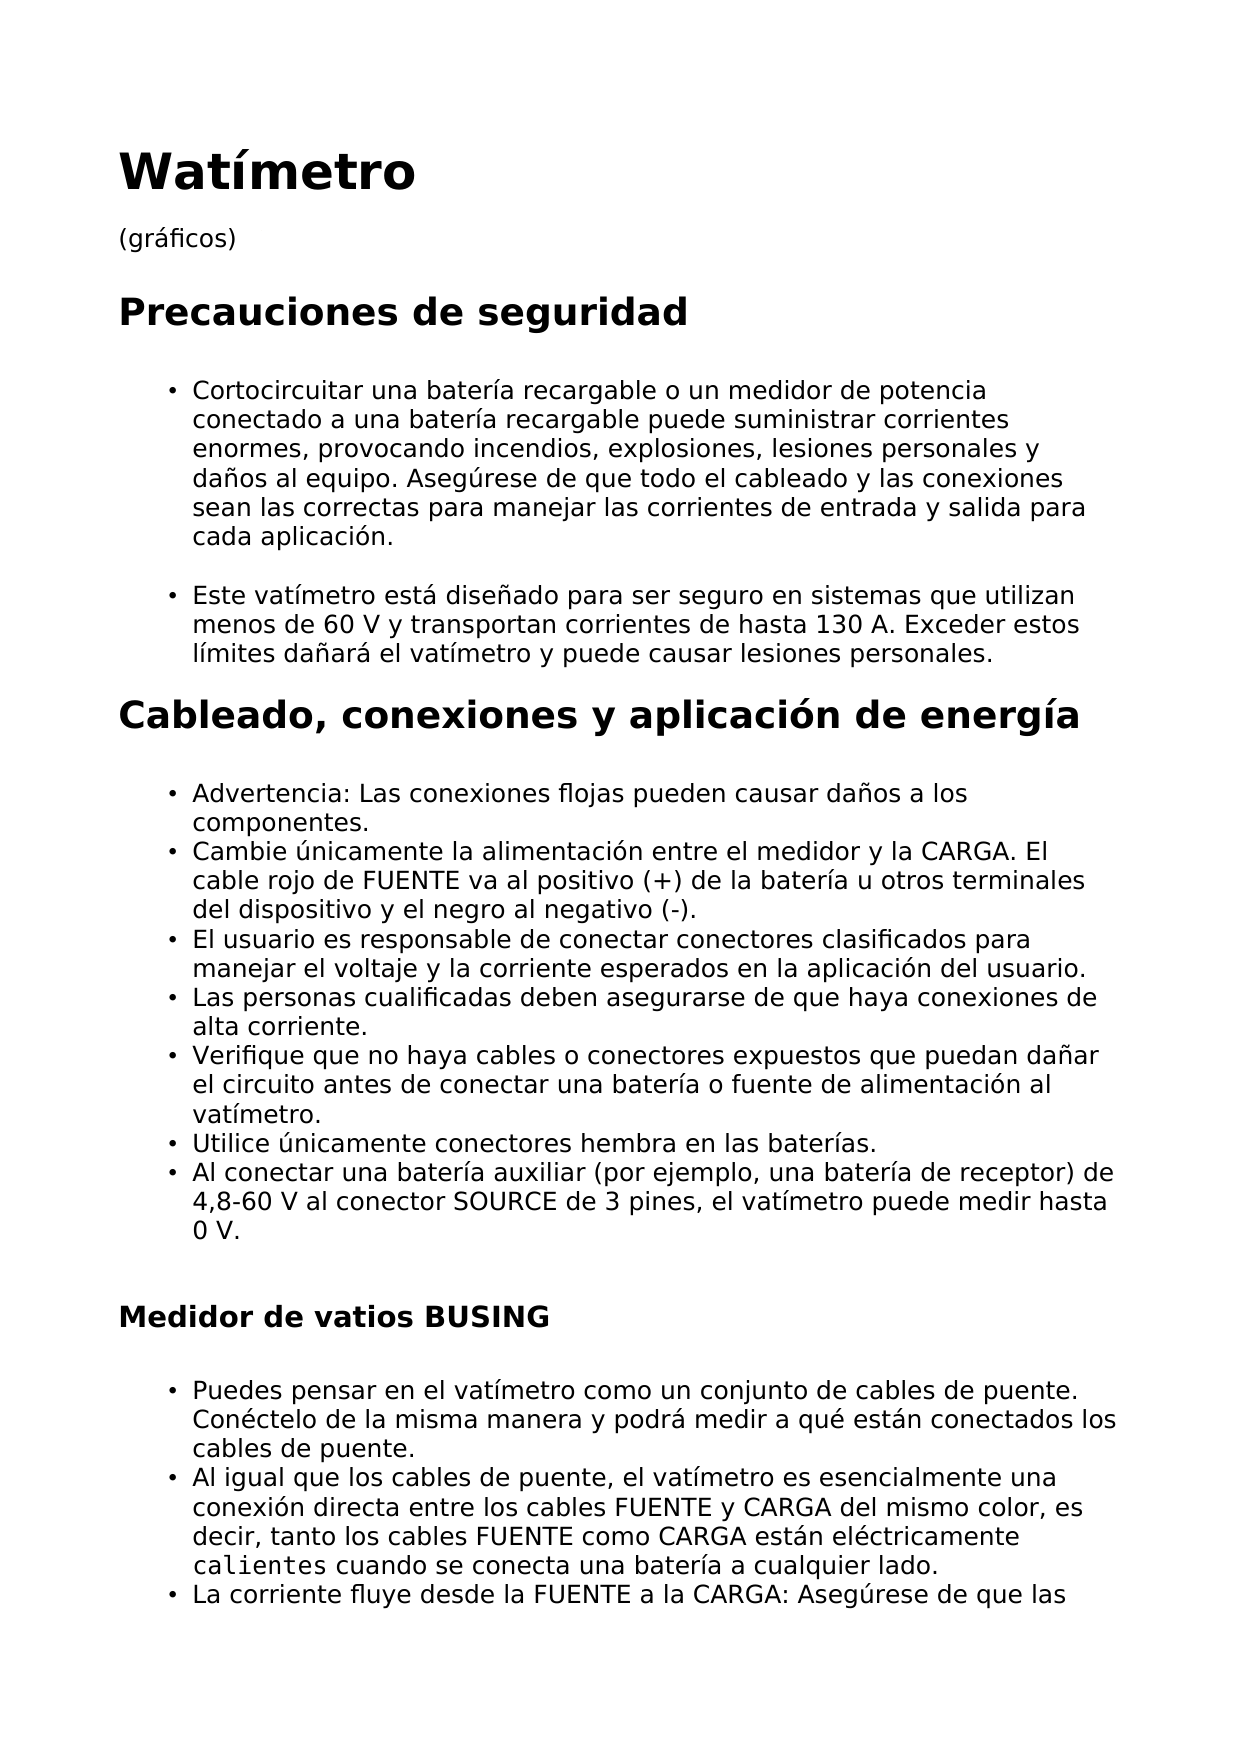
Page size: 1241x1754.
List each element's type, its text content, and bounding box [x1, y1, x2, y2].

list Utilice únicamente conectores hembra en las baterías. [177, 1129, 1122, 1158]
subtitle Cableado, conexiones y aplicación de energía [118, 693, 1122, 737]
list El usuario es responsable de conectar conectores clasificados para manejar el voltaje y la corriente esperados en la aplicación del usuario. [177, 925, 1122, 983]
list La corriente fluye desde la FUENTE a la CARGA: Asegúrese de que las [177, 1580, 1122, 1609]
list Este vatímetro está diseñado para ser seguro en sistemas que utilizan menos de 60 V y transportan corrientes de hasta 130 A. Exceder estos límites dañará el vatímetro y puede causar lesiones personales. [177, 581, 1122, 668]
list Puedes pensar en el vatímetro como un conjunto de cables de puente. Conéctelo de la misma manera y podrá medir a qué están conectados los cables de puente. [177, 1376, 1122, 1463]
list Al conectar una batería auxiliar (por ejemplo, una batería de receptor) de 4,8-60 V al conector SOURCE de 3 pines, el vatímetro puede medir hasta 0 V. [177, 1158, 1122, 1246]
list Cambie únicamente la alimentación entre el medidor y la CARGA. El cable rojo de FUENTE va al positivo (+) de la batería u otros terminales del dispositivo y el negro al negativo (-). [177, 837, 1122, 925]
list Cortocircuitar una batería recargable o un medidor de potencia conectado a una batería recargable puede suministrar corrientes enormes, provocando incendios, explosiones, lesiones personales y daños al equipo. Asegúrese de que todo el cableado y las conexiones sean las correctas para manejar las corrientes de entrada y salida para cada aplicación. [177, 376, 1122, 551]
subtitle Watímetro [118, 143, 1122, 201]
text (gráficos) [118, 214, 1122, 253]
subtitle Medidor de vatios BUSING [118, 1300, 1122, 1334]
list Al igual que los cables de puente, el vatímetro es esencialmente una conexión directa entre los cables FUENTE y CARGA del mismo color, es decir, tanto los cables FUENTE como CARGA están eléctricamente calientes cuando se conecta una batería a cualquier lado. [177, 1463, 1122, 1580]
subtitle Precauciones de seguridad [118, 291, 1122, 334]
list Advertencia: Las conexiones flojas pueden causar daños a los componentes. [177, 779, 1122, 837]
list Las personas cualificadas deben asegurarse de que haya conexiones de alta corriente. [177, 983, 1122, 1041]
list Verifique que no haya cables o conectores expuestos que puedan dañar el circuito antes de conectar una batería o fuente de alimentación al vatímetro. [177, 1041, 1122, 1129]
